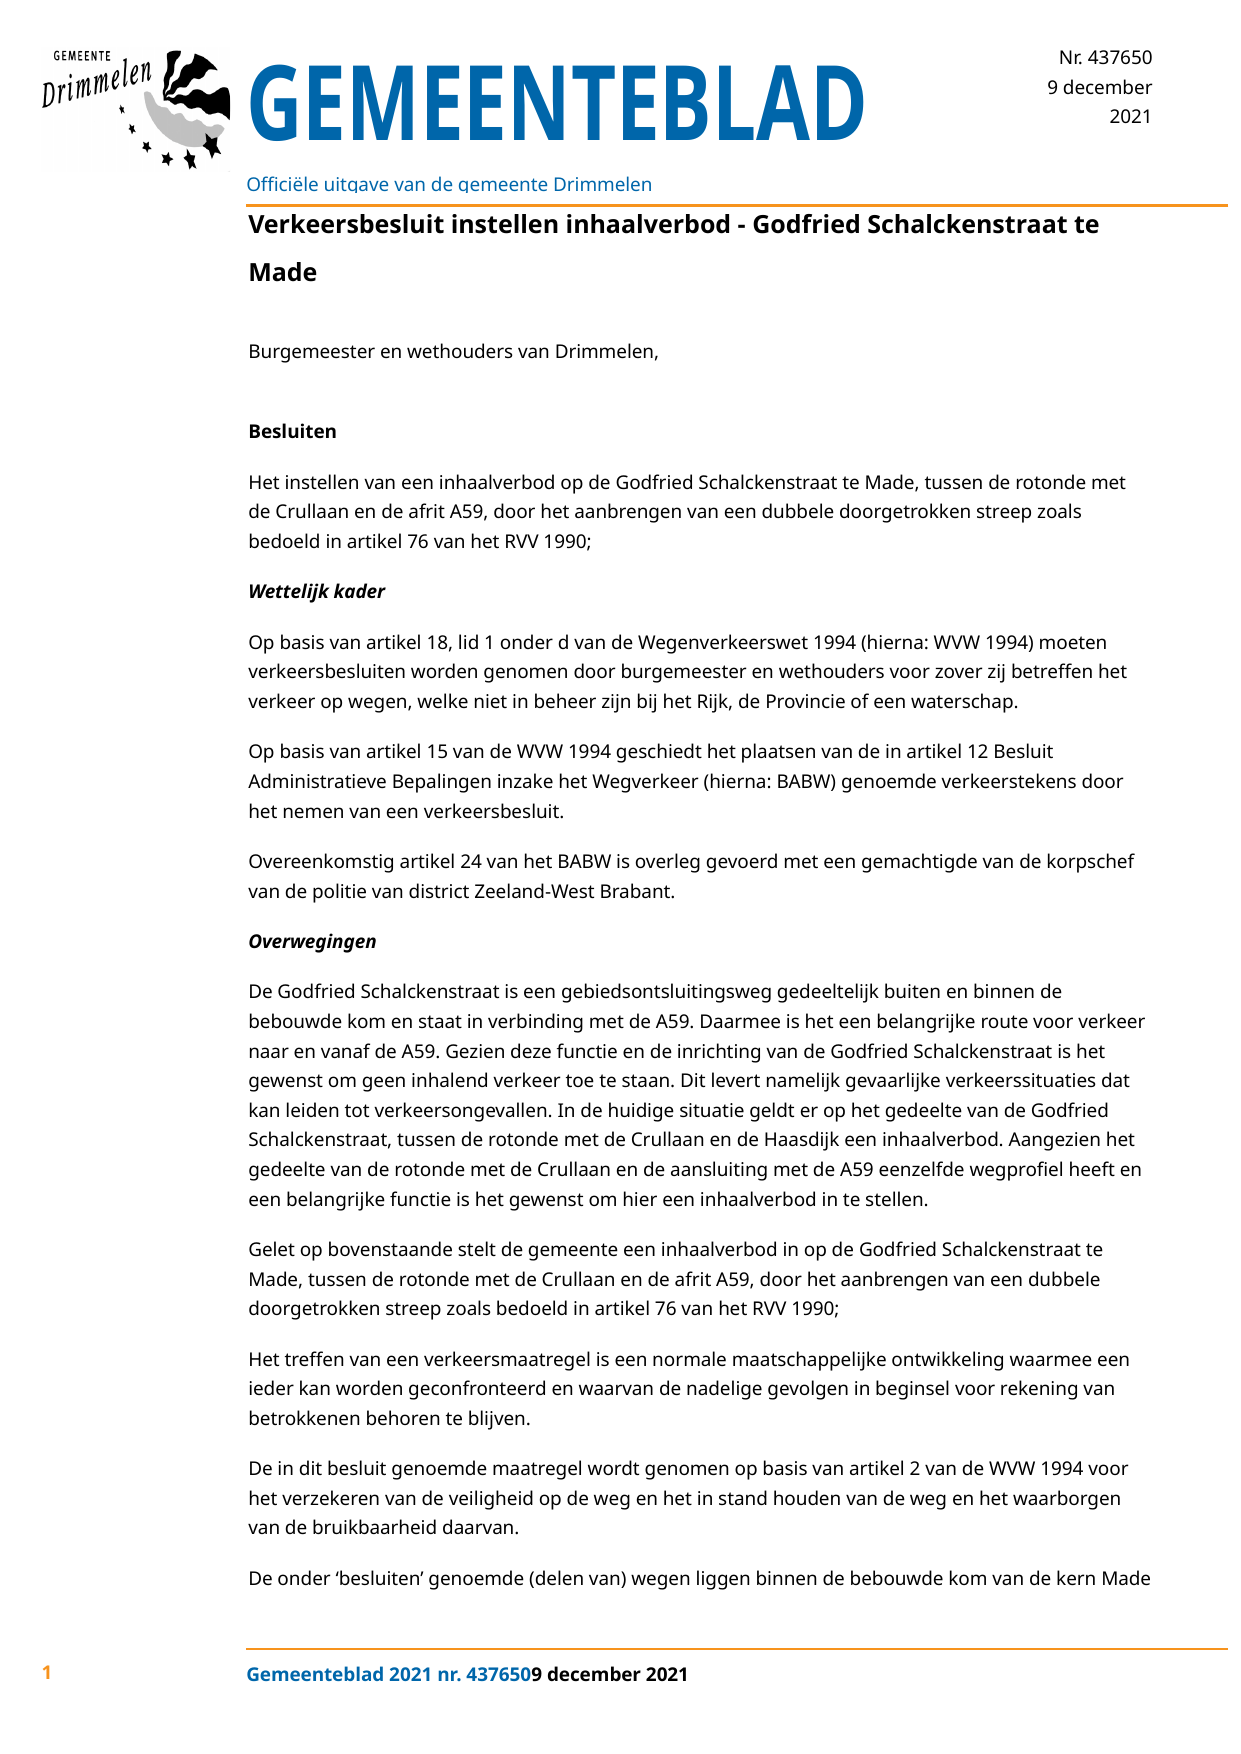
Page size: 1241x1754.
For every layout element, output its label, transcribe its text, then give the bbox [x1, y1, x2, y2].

text Het treffen van een verkeersmaatregel is een normale maatschappelijke ontwikkeling waarmee een ieder kan worden geconfronteerd en waarvan de nadelige gevolgen in beginsel voor rekening van betrokkenen behoren te blijven. [248, 1346, 1152, 1431]
text Het instellen van een inhaalverbod op de Godfried Schalckenstraat te Made, tussen de rotonde met de Crullaan en de afrit A59, door het aanbrengen van een dubbele doorgetrokken streep zoals bedoeld in artikel 76 van het RVV 1990; [248, 469, 1152, 554]
text Burgemeester en wethouders van Drimmelen, [248, 339, 1152, 364]
text De onder ‘besluiten’ genoemde (delen van) wegen liggen binnen de bebouwde kom van de kern Made [248, 1565, 1152, 1591]
text Verkeersbesluit instellen inhaalverbod - Godfried Schalckenstraat te Made [248, 207, 1152, 288]
text Besluiten [248, 419, 1152, 444]
text Op basis van artikel 18, lid 1 onder d van de Wegenverkeerswet 1994 (hierna: WVW 1994) moeten verkeersbesluiten worden genomen door burgemeester en wethouders voor zover zij betreffen het verkeer op wegen, welke niet in beheer zijn bij het Rijk, de Provincie of een waterschap. [248, 629, 1152, 714]
text Op basis van artikel 15 van de WVW 1994 geschiedt het plaatsen van de in artikel 12 Besluit Administratieve Bepalingen inzake het Wegverkeer (hierna: BABW) genoemde verkeerstekens door het nemen van een verkeersbesluit. [248, 739, 1152, 823]
text De Godfried Schalckenstraat is een gebiedsontsluitingsweg gedeeltelijk buiten en binnen de bebouwde kom en staat in verbinding met de A59. Daarmee is het een belangrijke route voor verkeer naar en vanaf de A59. Gezien deze functie en de inrichting van de Godfried Schalckenstraat is het gewenst om geen inhalend verkeer toe te staan. Dit levert namelijk gevaarlijke verkeerssituaties dat kan leiden tot verkeersongevallen. In de huidige situatie geldt er op het gedeelte van de Godfried Schalckenstraat, tussen de rotonde met de Crullaan en de Haasdijk een inhaalverbod. Aangezien het gedeelte van de rotonde met de Crullaan en de aansluiting met de A59 eenzelfde wegprofiel heeft en een belangrijke functie is het gewenst om hier een inhaalverbod in te stellen. [248, 979, 1152, 1211]
text Overeenkomstig artikel 24 van het BABW is overleg gevoerd met een gemachtigde van de korpschef van de politie van district Zeeland-West Brabant. [248, 848, 1152, 903]
text De in dit besluit genoemde maatregel wordt genomen op basis van artikel 2 van de WVW 1994 voor het verzekeren van de veiligheid op de weg en het in stand houden van de weg en het waarborgen van de bruikbaarheid daarvan. [248, 1455, 1152, 1540]
text Gelet op bovenstaande stelt de gemeente een inhaalverbod in op de Godfried Schalckenstraat te Made, tussen de rotonde met de Crullaan en de afrit A59, door het aanbrengen van een dubbele doorgetrokken streep zoals bedoeld in artikel 76 van het RVV 1990; [248, 1236, 1152, 1321]
text Overwegingen [248, 928, 1152, 954]
text Wettelijk kader [248, 579, 1152, 604]
picture [41, 47, 231, 172]
